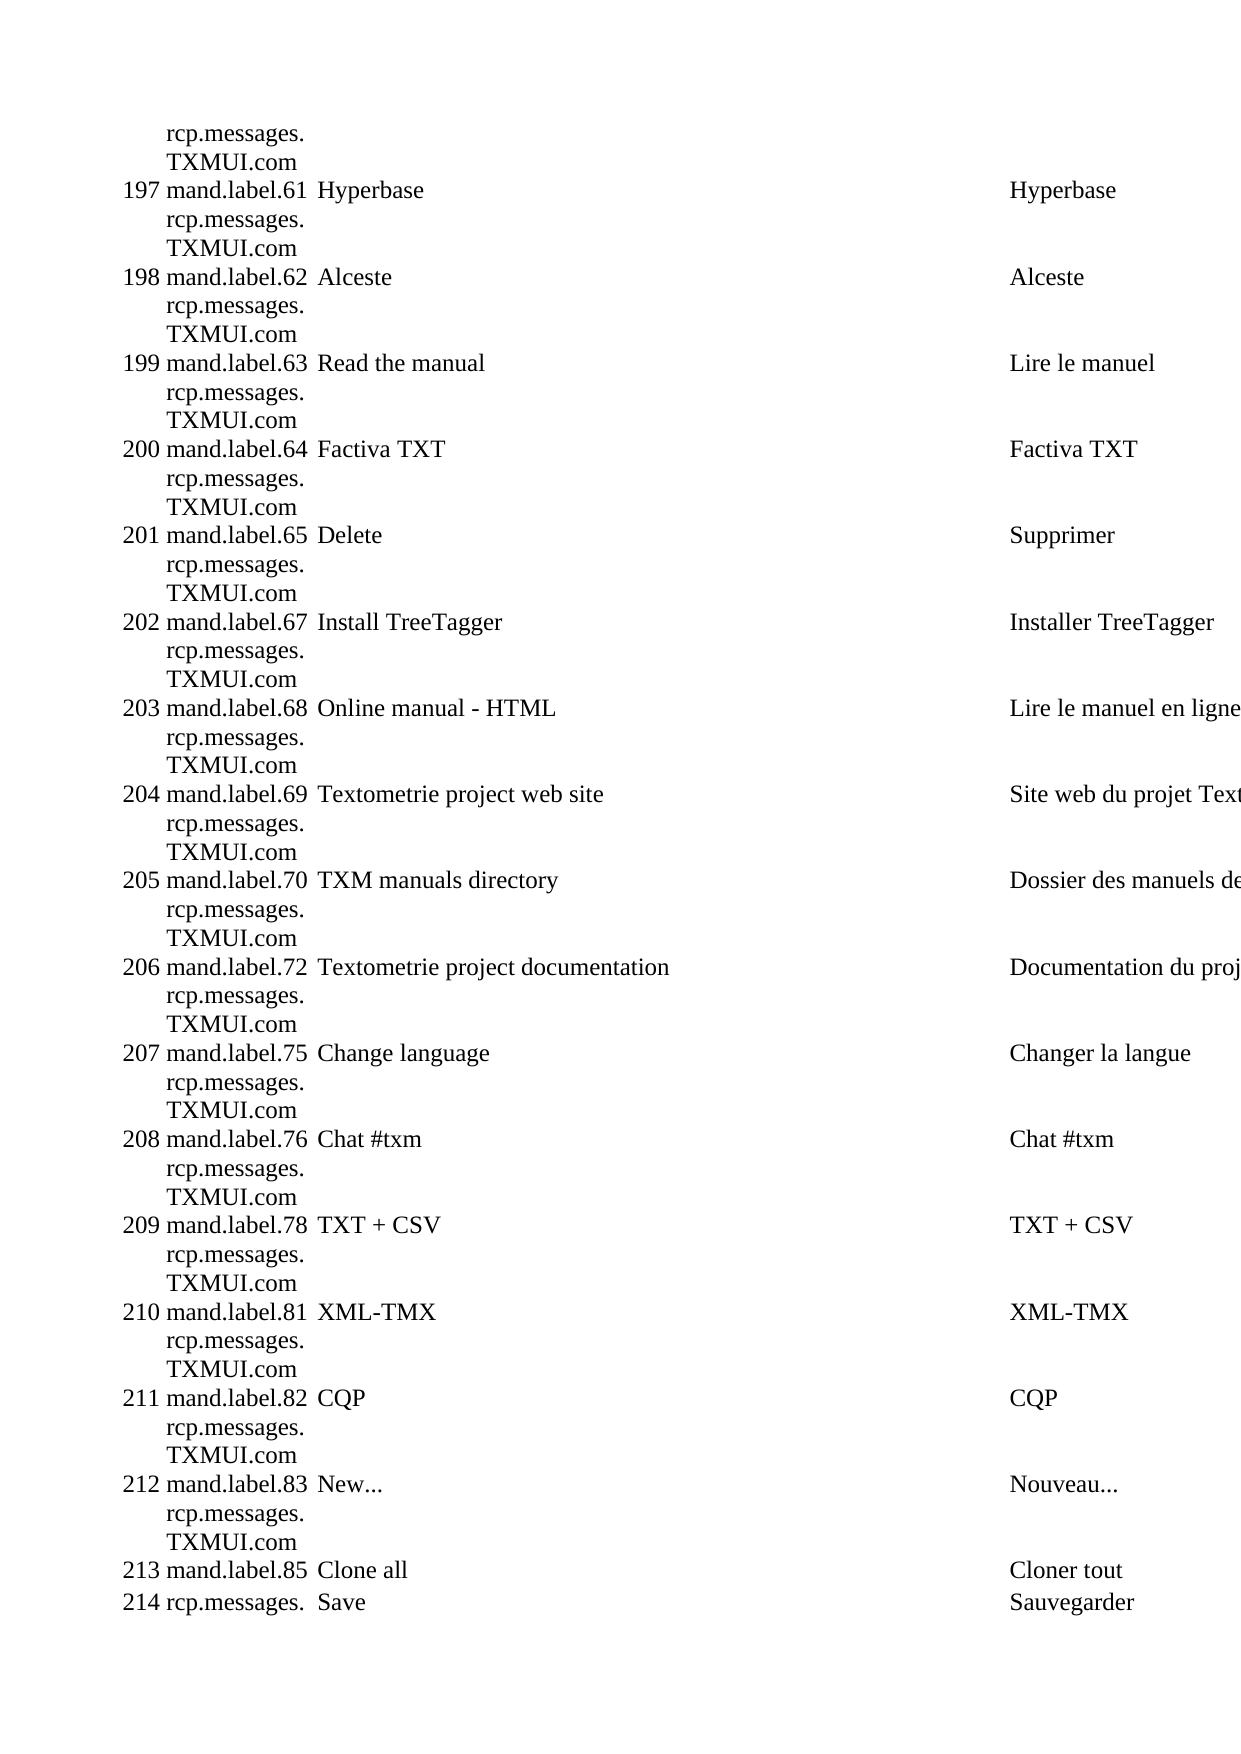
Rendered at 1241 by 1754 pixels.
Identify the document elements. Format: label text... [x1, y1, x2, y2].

table_cell rcp.messages.TXMUI.command.label.70 [163, 808, 314, 894]
table_cell rcp.messages.TXMUI.command.label.83 [163, 1412, 314, 1498]
table_cell 198 [112, 204, 163, 291]
table_cell TXT + CSV [1006, 1153, 1240, 1239]
table_cell 205 [112, 808, 163, 894]
table_cell XML-TMX [1006, 1239, 1240, 1326]
table_cell Textometrie project web site [314, 722, 1006, 808]
table_cell Sauvegarder [1006, 1584, 1240, 1616]
table_cell Cloner tout [1006, 1498, 1240, 1584]
table_cell Lire le manuel [1006, 291, 1240, 377]
table_cell 201 [112, 463, 163, 549]
table_cell Online manual - HTML [314, 636, 1006, 722]
table_cell rcp.messages.TXMUI.command.label.76 [163, 1067, 314, 1153]
table_cell 212 [112, 1412, 163, 1498]
table_cell rcp.messages.TXMUI.command.label.82 [163, 1326, 314, 1412]
table_cell Delete [314, 463, 1006, 549]
table_cell rcp.messages.TXMUI.command.label.63 [163, 291, 314, 377]
table_cell Chat #txm [1006, 1067, 1240, 1153]
table_cell rcp.messages.TXMUI.command.label.85 [163, 1498, 314, 1584]
table_cell Site web du projet Textométrie [1006, 722, 1240, 808]
table_cell 200 [112, 377, 163, 463]
table_cell Textometrie project documentation [314, 894, 1006, 981]
table_cell 203 [112, 636, 163, 722]
table_cell 199 [112, 291, 163, 377]
table_cell Save [314, 1584, 1006, 1616]
table_cell Hyperbase [1006, 118, 1240, 204]
table_cell 206 [112, 894, 163, 981]
table_cell New... [314, 1412, 1006, 1498]
table_cell Installer TreeTagger [1006, 549, 1240, 636]
table_cell 208 [112, 1067, 163, 1153]
table_cell 204 [112, 722, 163, 808]
table_cell rcp.messages.TXMUI.command.label.81 [163, 1239, 314, 1326]
table_cell Chat #txm [314, 1067, 1006, 1153]
table_cell rcp.messages.TXMUI.command.label.64 [163, 377, 314, 463]
table_cell CQP [1006, 1326, 1240, 1412]
table_cell Changer la langue [1006, 981, 1240, 1067]
table_cell rcp.messages.TXMUI.command.label.65 [163, 463, 314, 549]
table_cell CQP [314, 1326, 1006, 1412]
table_cell rcp.messages.TXMUI.command.label.68 [163, 636, 314, 722]
table_cell 197 [112, 118, 163, 204]
table_cell 210 [112, 1239, 163, 1326]
table_cell TXM manuals directory [314, 808, 1006, 894]
table_cell Lire le manuel en ligne [1006, 636, 1240, 722]
table_cell rcp.messages.TXMUI.command.label.62 [163, 204, 314, 291]
table_cell Factiva TXT [314, 377, 1006, 463]
table_cell Hyperbase [314, 118, 1006, 204]
table_cell Alceste [314, 204, 1006, 291]
table_cell Install TreeTagger [314, 549, 1006, 636]
table_cell rcp.messages.TXMUI.command.label.72 [163, 894, 314, 981]
table_cell TXT + CSV [314, 1153, 1006, 1239]
table_cell Alceste [1006, 204, 1240, 291]
table_cell Factiva TXT [1006, 377, 1240, 463]
table_cell Clone all [314, 1498, 1006, 1584]
table_cell 211 [112, 1326, 163, 1412]
table_cell 202 [112, 549, 163, 636]
table_cell 214 [112, 1584, 163, 1616]
table_cell 209 [112, 1153, 163, 1239]
table_cell rcp.messages.TXMUI.command.label.75 [163, 981, 314, 1067]
table_cell XML-TMX [314, 1239, 1006, 1326]
table_cell Supprimer [1006, 463, 1240, 549]
table_cell rcp.messages.TXMUI.command.label.78 [163, 1153, 314, 1239]
table_cell Documentation du projet Textométrie [1006, 894, 1240, 981]
table_cell rcp.messages. [163, 1584, 314, 1616]
table_cell Change language [314, 981, 1006, 1067]
table_cell rcp.messages.TXMUI.command.label.69 [163, 722, 314, 808]
table_cell Nouveau... [1006, 1412, 1240, 1498]
table_cell Read the manual [314, 291, 1006, 377]
table_cell 213 [112, 1498, 163, 1584]
table_cell 207 [112, 981, 163, 1067]
table_cell Dossier des manuels de TXM [1006, 808, 1240, 894]
table_cell rcp.messages.TXMUI.command.label.67 [163, 549, 314, 636]
table_cell rcp.messages.TXMUI.command.label.61 [163, 118, 314, 204]
